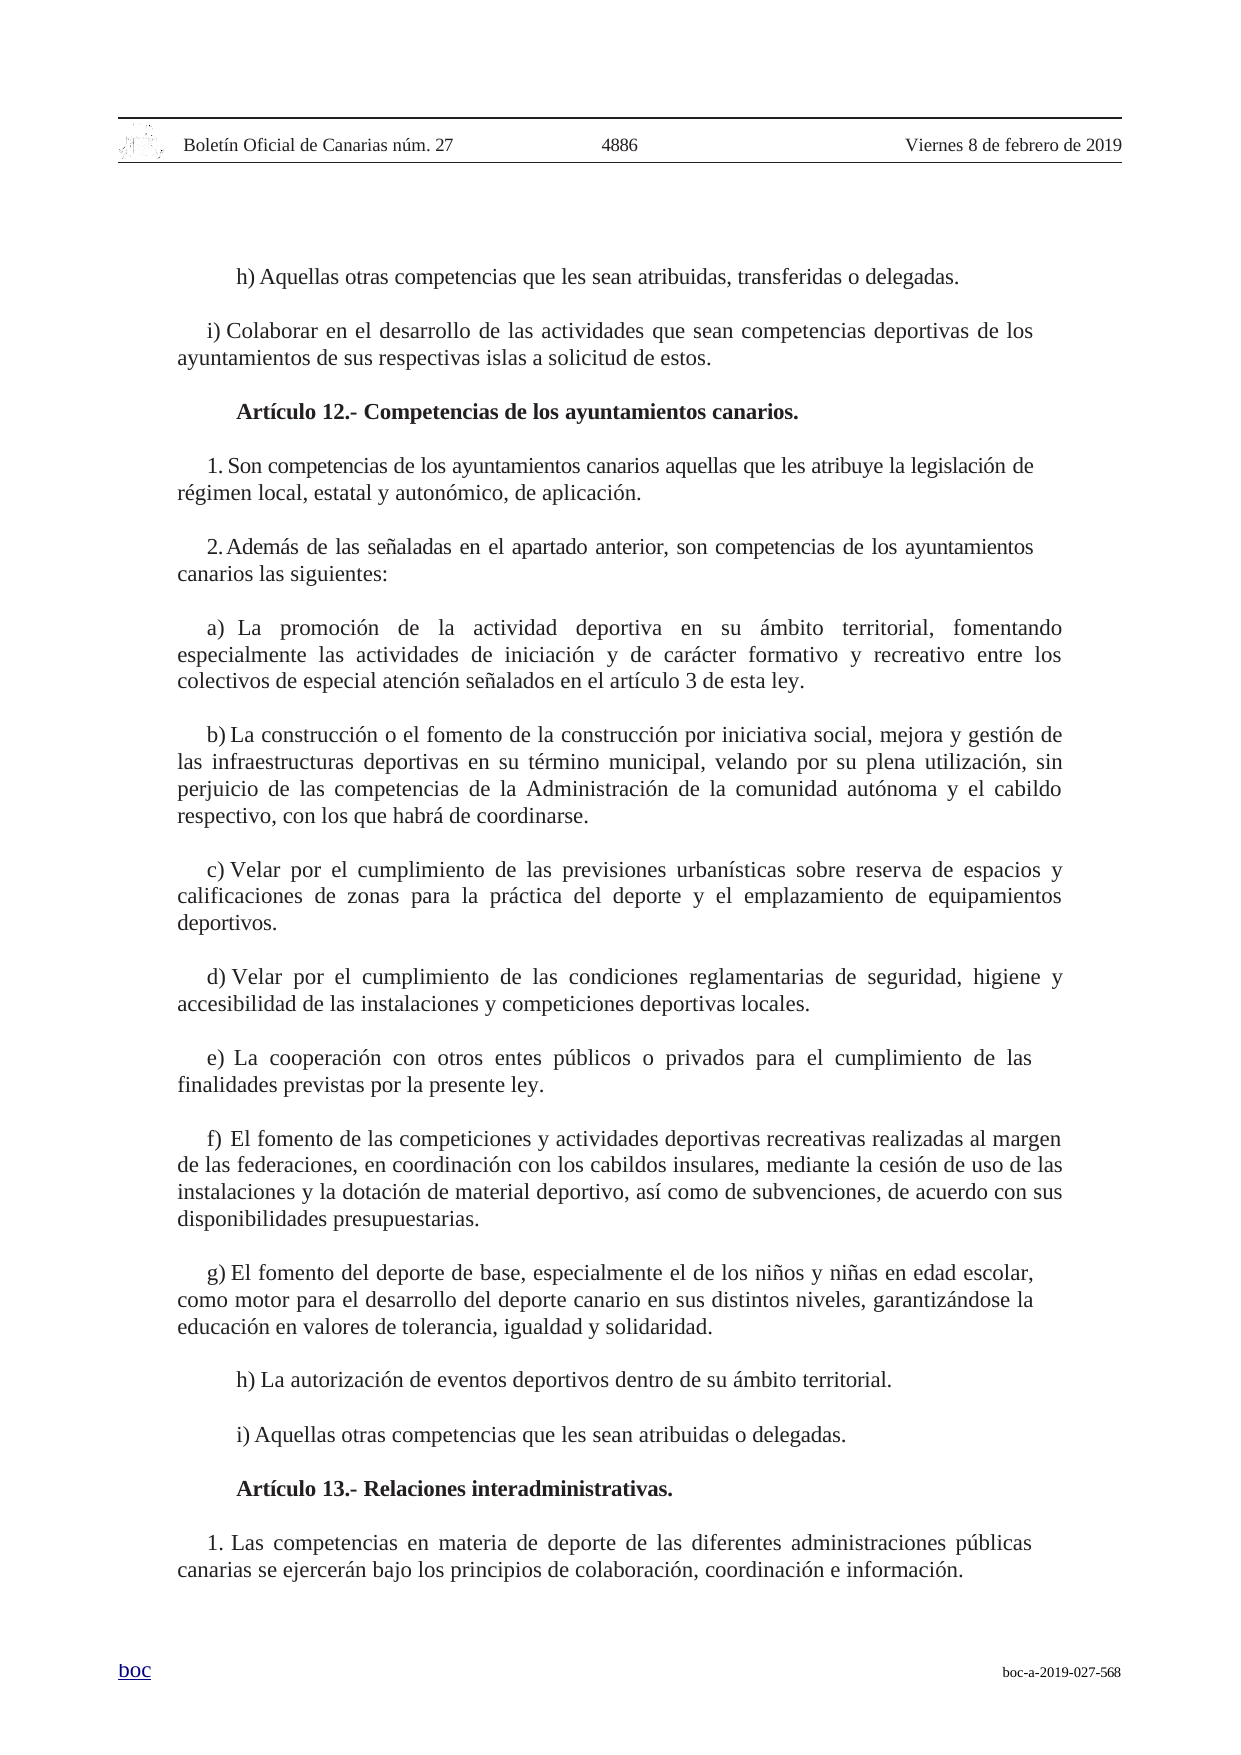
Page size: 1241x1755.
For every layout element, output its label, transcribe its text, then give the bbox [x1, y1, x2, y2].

list La cooperación con otros entes públicos o privados para el cumplimiento de las finalidades previstas por la presente ley. [177, 1044, 1034, 1097]
list Velar por el cumplimiento de las condiciones reglamentarias de seguridad, higiene y accesibilidad de las instalaciones y competiciones deportivas locales. [177, 963, 1063, 1016]
list El fomento del deporte de base, especialmente el de los niños y niñas en edad escolar, como motor para el desarrollo del deporte canario en sus distintos niveles, garantizándose la educación en valores de tolerancia, igualdad y solidaridad. [177, 1259, 1034, 1339]
list La autorización de eventos deportivos dentro de su ámbito territorial. [236, 1367, 1063, 1393]
list Aquellas otras competencias que les sean atribuidas o delegadas. [236, 1421, 1063, 1447]
subtitle Artículo 13.- Relaciones interadministrativas. [236, 1475, 1063, 1501]
list Son competencias de los ayuntamientos canarios aquellas que les atribuye la legislación de régimen local, estatal y autonómico, de aplicación. [177, 452, 1034, 506]
subtitle Artículo 12.- Competencias de los ayuntamientos canarios. [236, 398, 1063, 424]
list Las competencias en materia de deporte de las diferentes administraciones públicas canarias se ejercerán bajo los principios de colaboración, coordinación e información. [177, 1529, 1034, 1582]
list Además de las señaladas en el apartado anterior, son competencias de los ayuntamientos canarios las siguientes: [177, 533, 1034, 586]
list La promoción de la actividad deportiva en su ámbito territorial, fomentando especialmente las actividades de iniciación y de carácter formativo y recreativo entre los colectivos de especial atención señalados en el artículo 3 de esta ley. [177, 614, 1063, 694]
list La construcción o el fomento de la construcción por iniciativa social, mejora y gestión de las infraestructuras deportivas en su término municipal, velando por su plena utilización, sin perjuicio de las competencias de la Administración de la comunidad autónoma y el cabildo respectivo, con los que habrá de coordinarse. [177, 721, 1063, 828]
list El fomento de las competiciones y actividades deportivas recreativas realizadas al margen de las federaciones, en coordinación con los cabildos insulares, mediante la cesión de uso de las instalaciones y la dotación de material deportivo, así como de subvenciones, de acuerdo con sus disponibilidades presupuestarias. [177, 1125, 1063, 1232]
list Colaborar en el desarrollo de las actividades que sean competencias deportivas de los ayuntamientos de sus respectivas islas a solicitud de estos. [177, 317, 1034, 371]
list Aquellas otras competencias que les sean atribuidas, transferidas o delegadas. [236, 263, 1063, 290]
list Velar por el cumplimiento de las previsiones urbanísticas sobre reserva de espacios y calificaciones de zonas para la práctica del deporte y el emplazamiento de equipamientos deportivos. [177, 856, 1063, 936]
